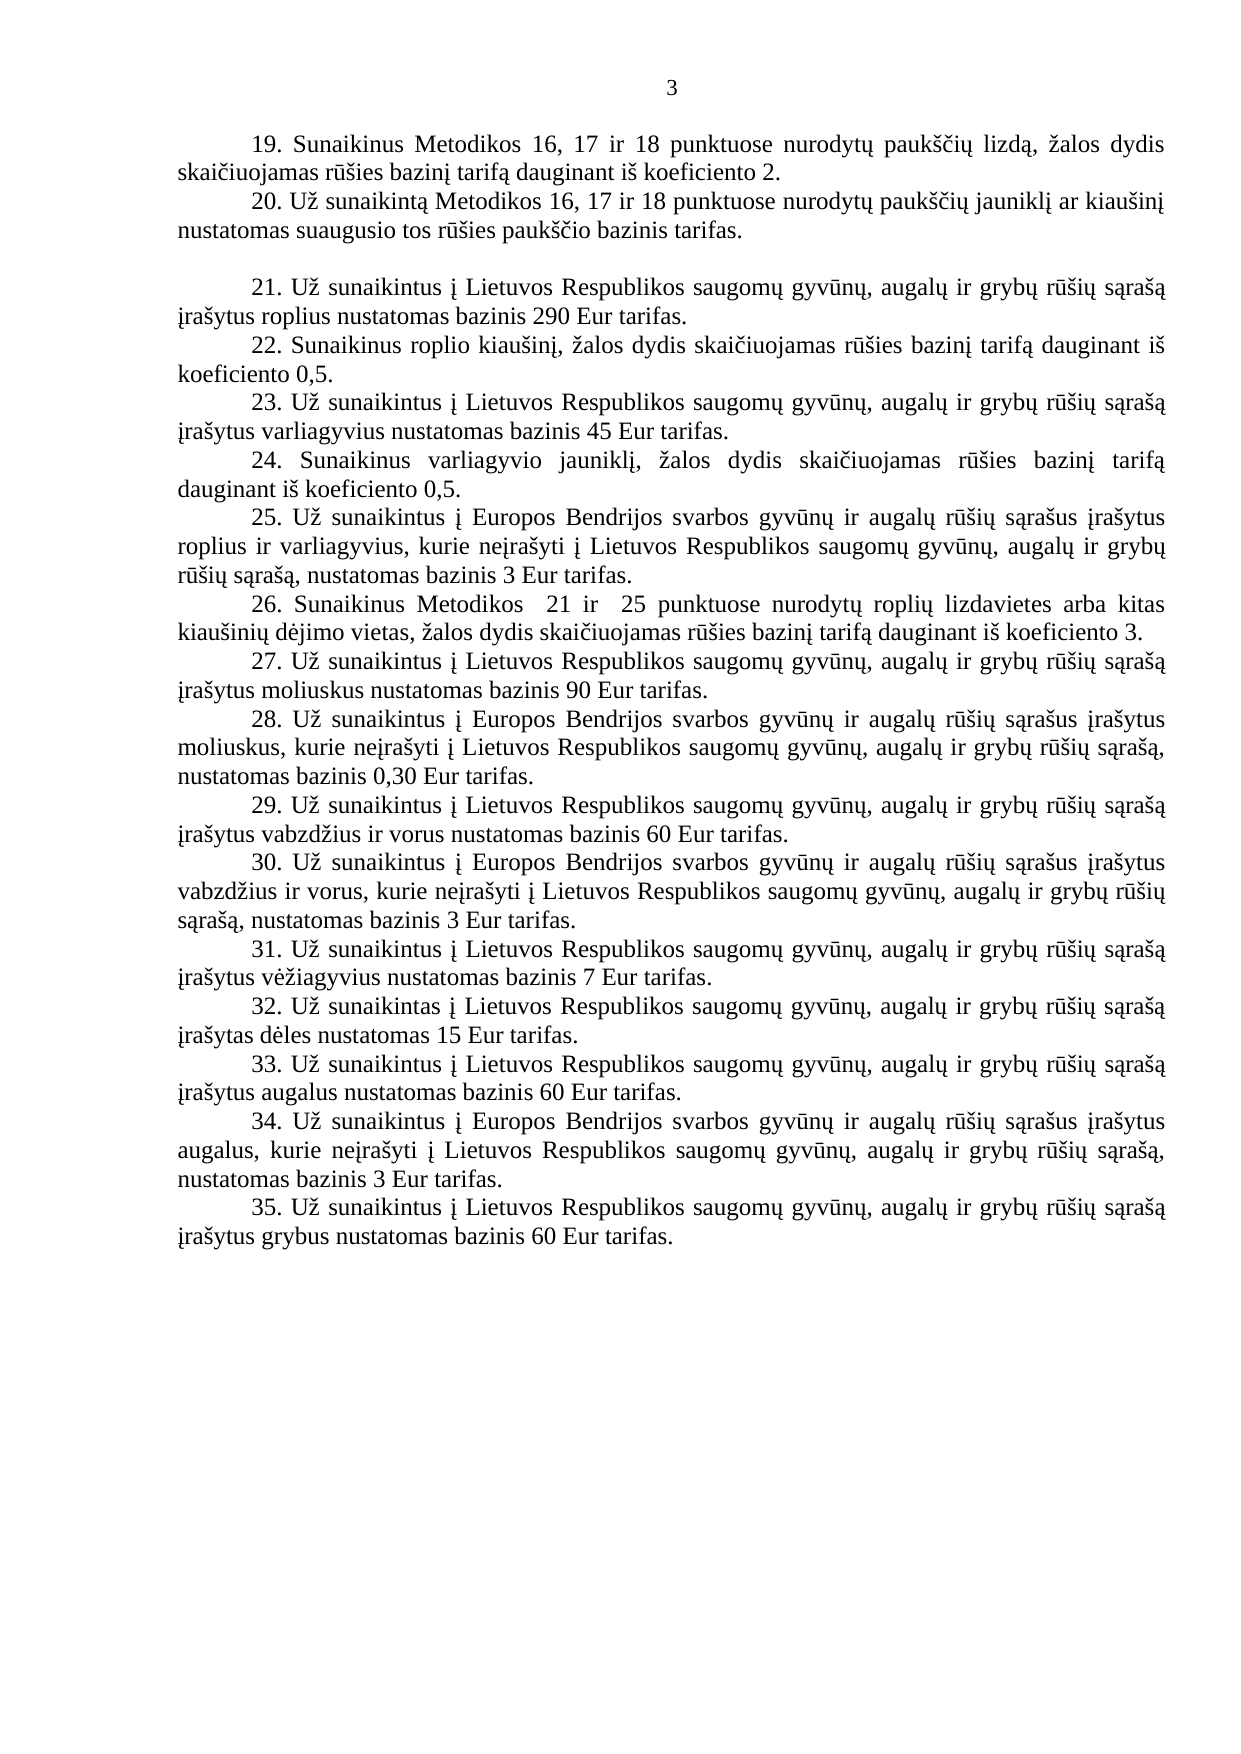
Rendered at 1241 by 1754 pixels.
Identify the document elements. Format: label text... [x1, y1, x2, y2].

text 27. Už sunaikintus į Lietuvos Respublikos saugomų gyvūnų, augalų ir grybų rūšių sąrašą įrašytus moliuskus nustatomas bazinis 90 Eur tarifas. [177, 646, 1166, 704]
text 30. Už sunaikintus į Europos Bendrijos svarbos gyvūnų ir augalų rūšių sąrašus įrašytus vabzdžius ir vorus, kurie neįrašyti į Lietuvos Respublikos saugomų gyvūnų, augalų ir grybų rūšių sąrašą, nustatomas bazinis 3 Eur tarifas. [177, 847, 1166, 934]
text 23. Už sunaikintus į Lietuvos Respublikos saugomų gyvūnų, augalų ir grybų rūšių sąrašą įrašytus varliagyvius nustatomas bazinis 45 Eur tarifas. [177, 387, 1166, 445]
text 35. Už sunaikintus į Lietuvos Respublikos saugomų gyvūnų, augalų ir grybų rūšių sąrašą įrašytus grybus nustatomas bazinis 60 Eur tarifas. [177, 1192, 1166, 1250]
text 33. Už sunaikintus į Lietuvos Respublikos saugomų gyvūnų, augalų ir grybų rūšių sąrašą įrašytus augalus nustatomas bazinis 60 Eur tarifas. [177, 1049, 1166, 1106]
text 25. Už sunaikintus į Europos Bendrijos svarbos gyvūnų ir augalų rūšių sąrašus įrašytus roplius ir varliagyvius, kurie neįrašyti į Lietuvos Respublikos saugomų gyvūnų, augalų ir grybų rūšių sąrašą, nustatomas bazinis 3 Eur tarifas. [177, 502, 1166, 589]
text 26. Sunaikinus Metodikos 21 ir 25 punktuose nurodytų roplių lizdavietes arba kitas kiaušinių dėjimo vietas, žalos dydis skaičiuojamas rūšies bazinį tarifą dauginant iš koeficiento 3. [177, 589, 1166, 646]
text 29. Už sunaikintus į Lietuvos Respublikos saugomų gyvūnų, augalų ir grybų rūšių sąrašą įrašytus vabzdžius ir vorus nustatomas bazinis 60 Eur tarifas. [177, 790, 1166, 847]
text 31. Už sunaikintus į Lietuvos Respublikos saugomų gyvūnų, augalų ir grybų rūšių sąrašą įrašytus vėžiagyvius nustatomas bazinis 7 Eur tarifas. [177, 934, 1166, 991]
text 20. Už sunaikintą Metodikos 16, 17 ir 18 punktuose nurodytų paukščių jauniklį ar kiaušinį nustatomas suaugusio tos rūšies paukščio bazinis tarifas. [177, 186, 1166, 244]
text 22. Sunaikinus roplio kiaušinį, žalos dydis skaičiuojamas rūšies bazinį tarifą dauginant iš koeficiento 0,5. [177, 330, 1166, 387]
text 24. Sunaikinus varliagyvio jauniklį, žalos dydis skaičiuojamas rūšies bazinį tarifą dauginant iš koeficiento 0,5. [177, 445, 1166, 502]
text 28. Už sunaikintus į Europos Bendrijos svarbos gyvūnų ir augalų rūšių sąrašus įrašytus moliuskus, kurie neįrašyti į Lietuvos Respublikos saugomų gyvūnų, augalų ir grybų rūšių sąrašą, nustatomas bazinis 0,30 Eur tarifas. [177, 704, 1166, 790]
text 34. Už sunaikintus į Europos Bendrijos svarbos gyvūnų ir augalų rūšių sąrašus įrašytus augalus, kurie neįrašyti į Lietuvos Respublikos saugomų gyvūnų, augalų ir grybų rūšių sąrašą, nustatomas bazinis 3 Eur tarifas. [177, 1106, 1166, 1192]
text 21. Už sunaikintus į Lietuvos Respublikos saugomų gyvūnų, augalų ir grybų rūšių sąrašą įrašytus roplius nustatomas bazinis 290 Eur tarifas. [177, 272, 1166, 330]
text 19. Sunaikinus Metodikos 16, 17 ir 18 punktuose nurodytų paukščių lizdą, žalos dydis skaičiuojamas rūšies bazinį tarifą dauginant iš koeficiento 2. [177, 129, 1166, 186]
text 32. Už sunaikintas į Lietuvos Respublikos saugomų gyvūnų, augalų ir grybų rūšių sąrašą įrašytas dėles nustatomas 15 Eur tarifas. [177, 991, 1166, 1049]
